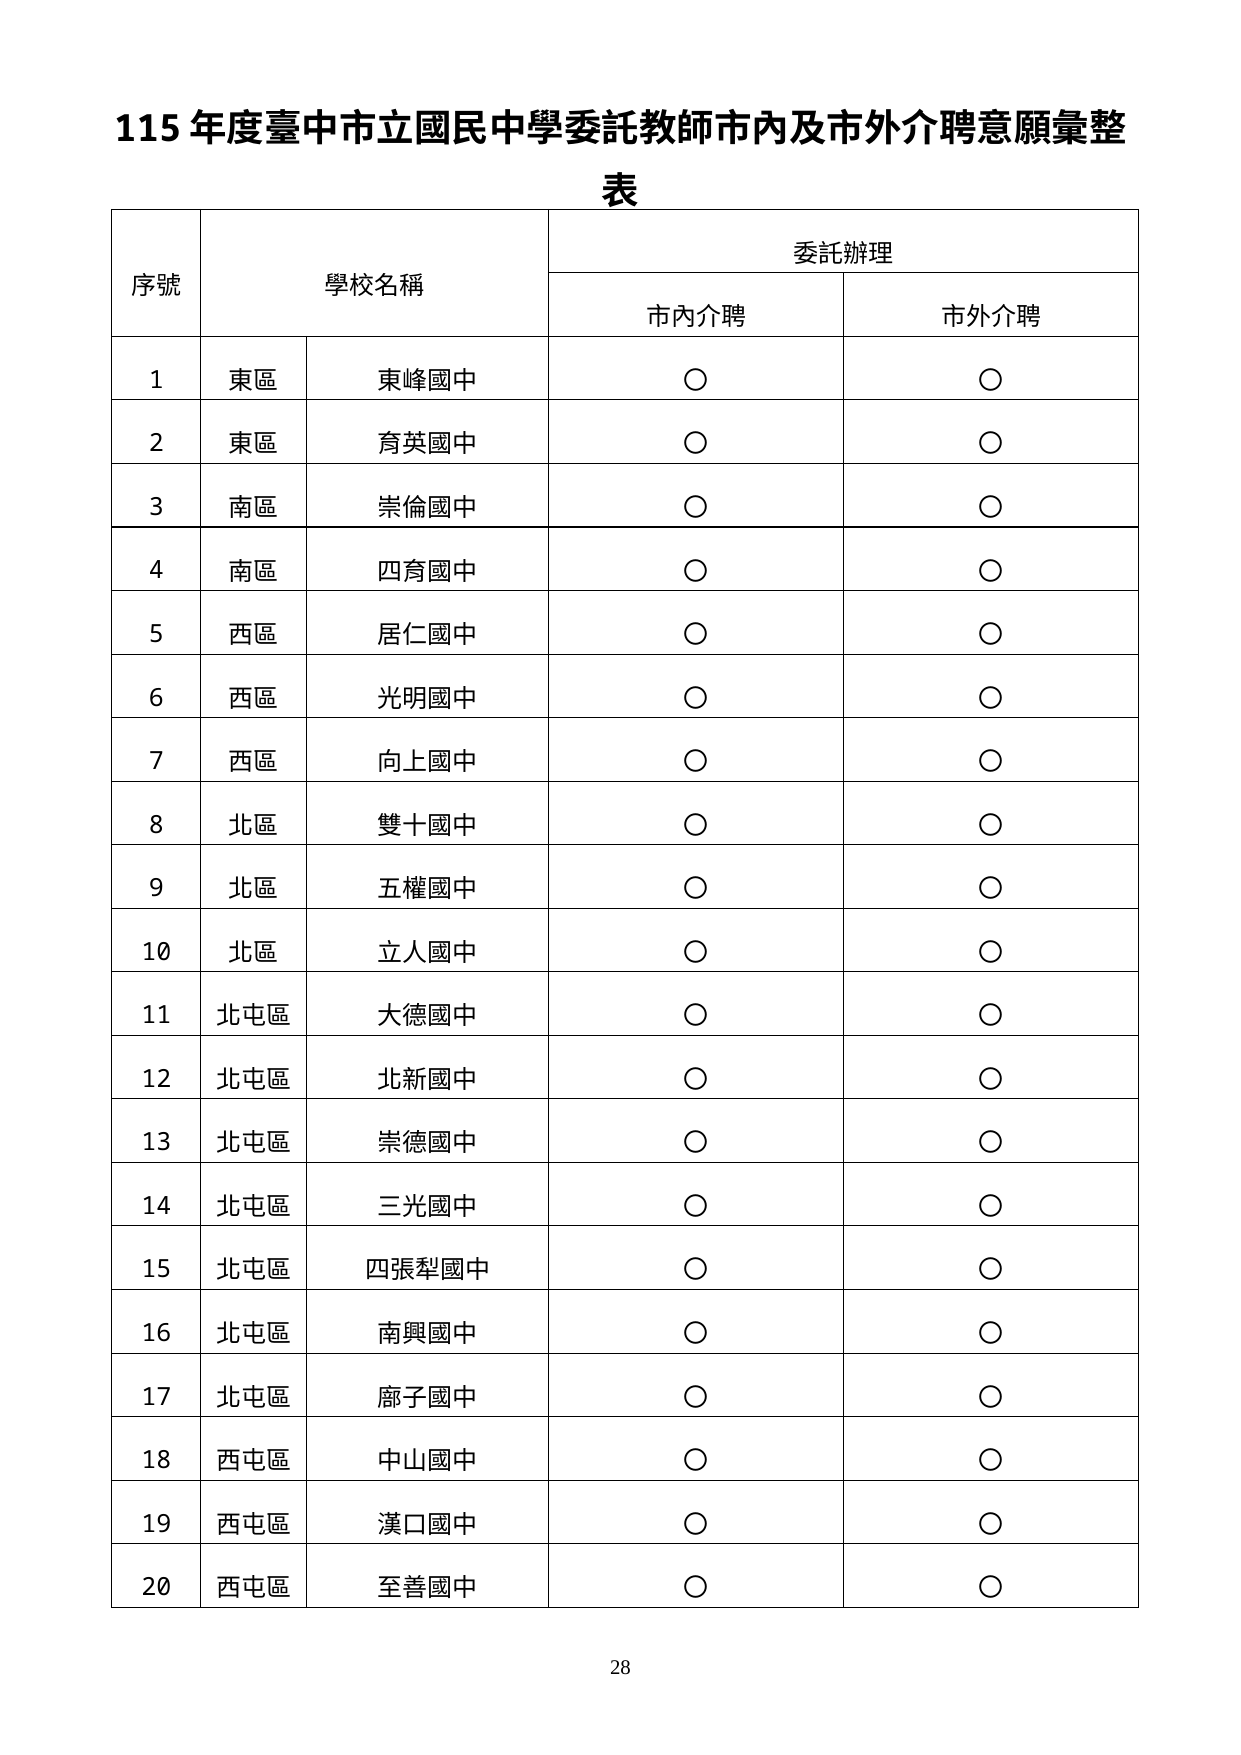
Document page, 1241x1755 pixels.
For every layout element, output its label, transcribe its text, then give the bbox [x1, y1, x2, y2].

table_cell 7 [112, 718, 200, 781]
table_cell 〇 [549, 718, 843, 781]
table_cell 東區 [201, 337, 306, 399]
table_cell 崇德國中 [307, 1099, 548, 1162]
table_cell 〇 [549, 1226, 843, 1289]
table_cell 北屯區 [201, 1354, 306, 1416]
table_cell 5 [112, 591, 200, 653]
table_cell 〇 [844, 1036, 1138, 1098]
table_cell 立人國中 [307, 909, 548, 971]
table_cell 五權國中 [307, 845, 548, 908]
table_cell 東區 [201, 400, 306, 463]
table_cell 北屯區 [201, 1226, 306, 1289]
table_cell 〇 [844, 400, 1138, 463]
table_cell 〇 [549, 1036, 843, 1098]
table_cell 〇 [549, 655, 843, 717]
table_cell 西屯區 [201, 1481, 306, 1543]
table_cell 南區 [201, 464, 306, 526]
table_cell 南區 [201, 528, 306, 590]
table_cell 〇 [844, 1544, 1138, 1607]
table_cell 〇 [844, 528, 1138, 590]
table_cell 17 [112, 1354, 200, 1416]
table_cell 居仁國中 [307, 591, 548, 653]
table_cell 四育國中 [307, 528, 548, 590]
table_cell 三光國中 [307, 1163, 548, 1225]
table_cell 〇 [844, 1290, 1138, 1352]
table_cell 中山國中 [307, 1417, 548, 1479]
table_cell 〇 [549, 1417, 843, 1479]
table_cell 〇 [844, 655, 1138, 717]
table_cell 北屯區 [201, 1099, 306, 1162]
table_cell 〇 [844, 464, 1138, 526]
table_cell 10 [112, 909, 200, 971]
table_cell 20 [112, 1544, 200, 1607]
table_cell 〇 [549, 400, 843, 463]
table_cell 育英國中 [307, 400, 548, 463]
table_cell 18 [112, 1417, 200, 1479]
table_cell 4 [112, 528, 200, 590]
table_cell 西區 [201, 655, 306, 717]
table_cell 〇 [844, 1099, 1138, 1162]
table_cell 〇 [844, 1417, 1138, 1479]
table_cell 16 [112, 1290, 200, 1352]
table_cell 〇 [844, 337, 1138, 399]
table_cell 〇 [549, 337, 843, 399]
table_cell 12 [112, 1036, 200, 1098]
table_cell 北新國中 [307, 1036, 548, 1098]
table_cell 〇 [844, 1226, 1138, 1289]
table_cell 〇 [549, 782, 843, 844]
table_cell 〇 [549, 972, 843, 1035]
table_cell 北區 [201, 845, 306, 908]
table_cell 大德國中 [307, 972, 548, 1035]
table_cell 西屯區 [201, 1544, 306, 1607]
text 115年度臺中市立國民中學委託教師市內及市外介聘意願彙整表 [100, 84, 1140, 209]
table_cell 北屯區 [201, 1163, 306, 1225]
table_cell 〇 [549, 845, 843, 908]
table_cell 北屯區 [201, 972, 306, 1035]
table_header 學校名稱 [201, 210, 548, 336]
table_cell 向上國中 [307, 718, 548, 781]
table_cell 〇 [549, 528, 843, 590]
table_cell 四張犁國中 [307, 1226, 548, 1289]
table_cell 〇 [844, 972, 1138, 1035]
table_cell 〇 [844, 718, 1138, 781]
table_cell 至善國中 [307, 1544, 548, 1607]
table_cell 〇 [844, 909, 1138, 971]
table_cell 〇 [549, 1544, 843, 1607]
table_cell 市內介聘 [549, 273, 843, 336]
table_cell 北區 [201, 909, 306, 971]
table_cell 北屯區 [201, 1036, 306, 1098]
table_cell 〇 [549, 909, 843, 971]
table_cell 8 [112, 782, 200, 844]
table_cell 西區 [201, 591, 306, 653]
table_cell 13 [112, 1099, 200, 1162]
table_cell 〇 [844, 1481, 1138, 1543]
table_cell 〇 [549, 1481, 843, 1543]
table_cell 光明國中 [307, 655, 548, 717]
table_cell 市外介聘 [844, 273, 1138, 336]
table_header 序號 [112, 210, 200, 336]
table_cell 3 [112, 464, 200, 526]
table_cell 〇 [844, 1163, 1138, 1225]
table_cell 雙十國中 [307, 782, 548, 844]
table_cell 崇倫國中 [307, 464, 548, 526]
table_cell 19 [112, 1481, 200, 1543]
table_header 委託辦理 [549, 210, 1138, 272]
table_cell 〇 [549, 1354, 843, 1416]
table_cell 11 [112, 972, 200, 1035]
table_cell 14 [112, 1163, 200, 1225]
table_cell 〇 [549, 464, 843, 526]
table_cell 6 [112, 655, 200, 717]
table_cell 9 [112, 845, 200, 908]
table_cell 漢口國中 [307, 1481, 548, 1543]
table_cell 〇 [844, 1354, 1138, 1416]
table_cell 〇 [844, 591, 1138, 653]
table_cell 廍子國中 [307, 1354, 548, 1416]
table_cell 15 [112, 1226, 200, 1289]
table_cell 1 [112, 337, 200, 399]
table_cell 〇 [549, 1163, 843, 1225]
table_cell 西區 [201, 718, 306, 781]
table_cell 西屯區 [201, 1417, 306, 1479]
table_cell 東峰國中 [307, 337, 548, 399]
table_cell 北屯區 [201, 1290, 306, 1352]
table_cell 〇 [844, 782, 1138, 844]
table_cell 〇 [549, 1290, 843, 1352]
table_cell 南興國中 [307, 1290, 548, 1352]
table_cell 北區 [201, 782, 306, 844]
table_cell 〇 [844, 845, 1138, 908]
table_cell 〇 [549, 591, 843, 653]
table_cell 〇 [549, 1099, 843, 1162]
table_cell 2 [112, 400, 200, 463]
